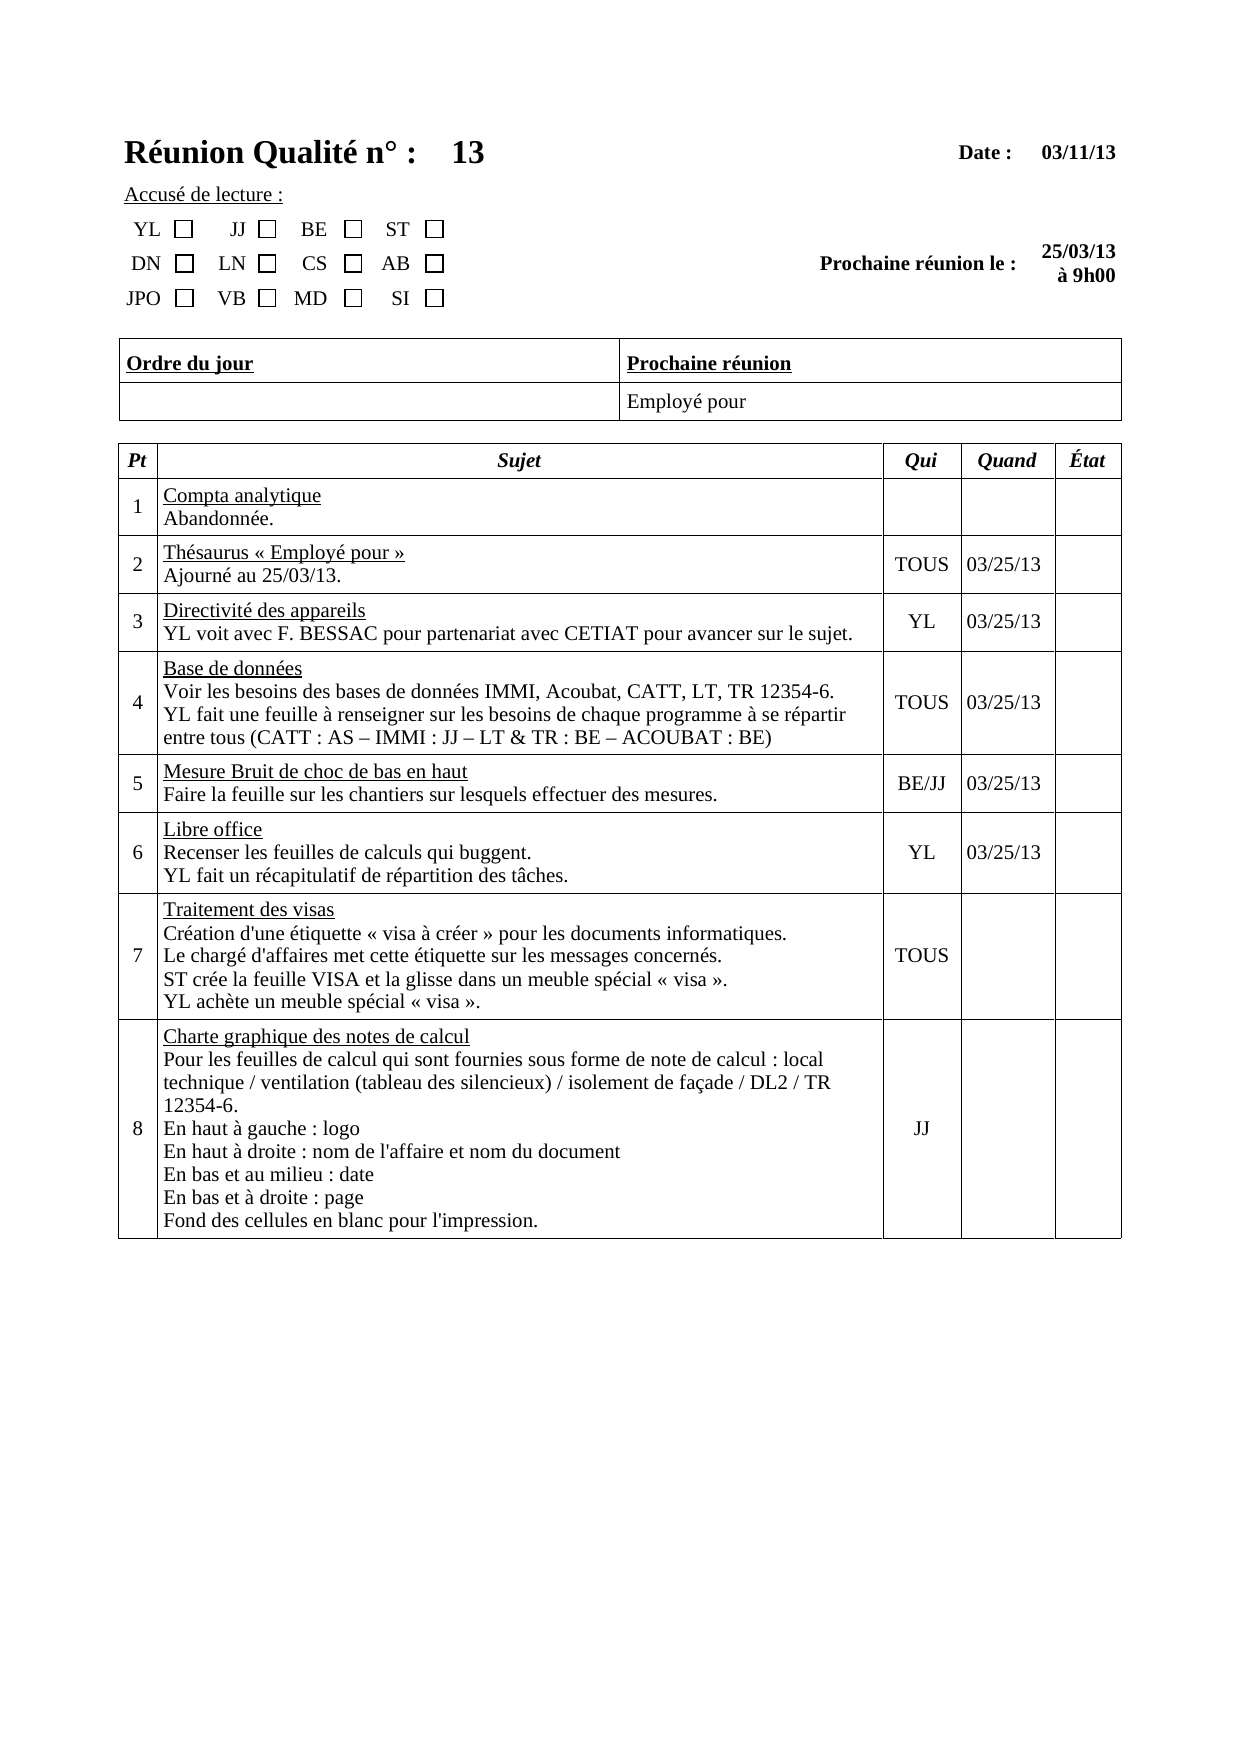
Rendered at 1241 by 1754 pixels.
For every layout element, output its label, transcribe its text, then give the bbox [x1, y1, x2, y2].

table_header Quand [962, 444, 1054, 478]
table_cell Prochaine réunion le : [454, 212, 1022, 315]
table_cell LN [204, 246, 251, 281]
table_cell YL [884, 813, 961, 893]
table_cell Libre office Recenser les feuilles de calculs qui buggent. YL fait un récapitulatif de répartition des tâches. [158, 813, 882, 893]
table_cell YL [884, 594, 961, 651]
table_header Qui [884, 444, 961, 478]
table_cell VB [204, 281, 251, 315]
table_cell AB [373, 246, 415, 281]
table_cell [1056, 1020, 1121, 1238]
table_cell [1018, 177, 1121, 212]
table_cell 2 [119, 536, 157, 593]
table_cell 8 [119, 1020, 157, 1238]
table_header Pt [119, 444, 157, 478]
table_cell BE [281, 212, 333, 246]
table_cell BE/JJ [884, 755, 961, 812]
table_header Ordre du jour [120, 339, 619, 382]
table_cell CS [281, 246, 333, 281]
table_cell [415, 246, 454, 281]
table_cell [1056, 652, 1121, 754]
table_cell [1056, 479, 1121, 535]
table_cell 1 [119, 479, 157, 535]
table_cell [962, 894, 1054, 1019]
table_cell 6 [119, 813, 157, 893]
table_cell [923, 177, 1018, 212]
table_cell Employé pour [620, 383, 1121, 420]
table_cell 25/03/13 [962, 536, 1054, 593]
table_cell DN [118, 246, 166, 281]
table_cell 5 [119, 755, 157, 812]
table_cell 25/03/13 à 9h00 [1023, 212, 1121, 315]
table_cell 3 [119, 594, 157, 651]
table_cell [120, 383, 619, 420]
table_cell YL [118, 212, 166, 246]
table_header Date : [923, 128, 1018, 177]
table_cell JJ [204, 212, 251, 246]
table_cell Accusé de lecture : [118, 177, 923, 212]
table_cell [962, 479, 1054, 535]
table_cell [1056, 894, 1121, 1019]
table_cell SI [373, 281, 415, 315]
table_cell Traitement des visas Création d'une étiquette « visa à créer » pour les documents informatiques. Le chargé d'affaires met cette étiquette sur les messages concernés. ST crée la feuille VISA et la glisse dans un meuble spécial « visa ». YL achète un meuble spécial « visa ». [158, 894, 882, 1019]
table_cell [251, 212, 281, 246]
table_header Prochaine réunion [620, 339, 1121, 382]
table_cell [415, 281, 454, 315]
table_cell [1056, 536, 1121, 593]
table_cell Thésaurus « Employé pour » Ajourné au 25/03/13. [158, 536, 882, 593]
table_cell 25/03/13 [962, 755, 1054, 812]
table_cell 25/03/13 [962, 652, 1054, 754]
table_cell Charte graphique des notes de calcul Pour les feuilles de calcul qui sont fournies sous forme de note de calcul : local technique / ventilation (tableau des silencieux) / isolement de façade / DL2 / TR 12354-6. En haut à gauche : logo En haut à droite : nom de l'affaire et nom du document En bas et au milieu : date En bas et à droite : page Fond des cellules en blanc pour l'impression. [158, 1020, 882, 1238]
table_cell TOUS [884, 894, 961, 1019]
table_cell 7 [119, 894, 157, 1019]
table_cell Base de données Voir les besoins des bases de données IMMI, Acoubat, CATT, LT, TR 12354-6. YL fait une feuille à renseigner sur les besoins de chaque programme à se répartir entre tous (CATT : AS – IMMI : JJ – LT & TR : BE – ACOUBAT : BE) [158, 652, 882, 754]
table_header Sujet [158, 444, 882, 478]
table_cell JPO [118, 281, 166, 315]
table_cell ST [373, 212, 415, 246]
table_cell MD [281, 281, 333, 315]
table_cell 25/03/13 [962, 813, 1054, 893]
table_header 13 [446, 128, 923, 177]
table_cell [251, 281, 281, 315]
table_cell Compta analytique Abandonnée. [158, 479, 882, 535]
table_cell Directivité des appareils YL voit avec F. BESSAC pour partenariat avec CETIAT pour avancer sur le sujet. [158, 594, 882, 651]
table_header Réunion Qualité n° : [118, 128, 446, 177]
table_cell [333, 281, 372, 315]
table_cell [415, 212, 454, 246]
table_cell Mesure Bruit de choc de bas en haut Faire la feuille sur les chantiers sur lesquels effectuer des mesures. [158, 755, 882, 812]
table_cell 25/03/13 [962, 594, 1054, 651]
table_cell [333, 246, 372, 281]
table_cell [251, 246, 281, 281]
table_cell [166, 212, 204, 246]
table_cell TOUS [884, 536, 961, 593]
table_cell [166, 246, 204, 281]
table_cell [1056, 813, 1121, 893]
table_cell [1056, 755, 1121, 812]
table_cell [333, 212, 372, 246]
table_cell TOUS [884, 652, 961, 754]
table_cell 4 [119, 652, 157, 754]
table_cell JJ [884, 1020, 961, 1238]
table_header 11/03/13 [1018, 128, 1121, 177]
table_cell [884, 479, 961, 535]
table_cell [166, 281, 204, 315]
table_header État [1056, 444, 1121, 478]
table_cell [1056, 594, 1121, 651]
table_cell [962, 1020, 1054, 1238]
